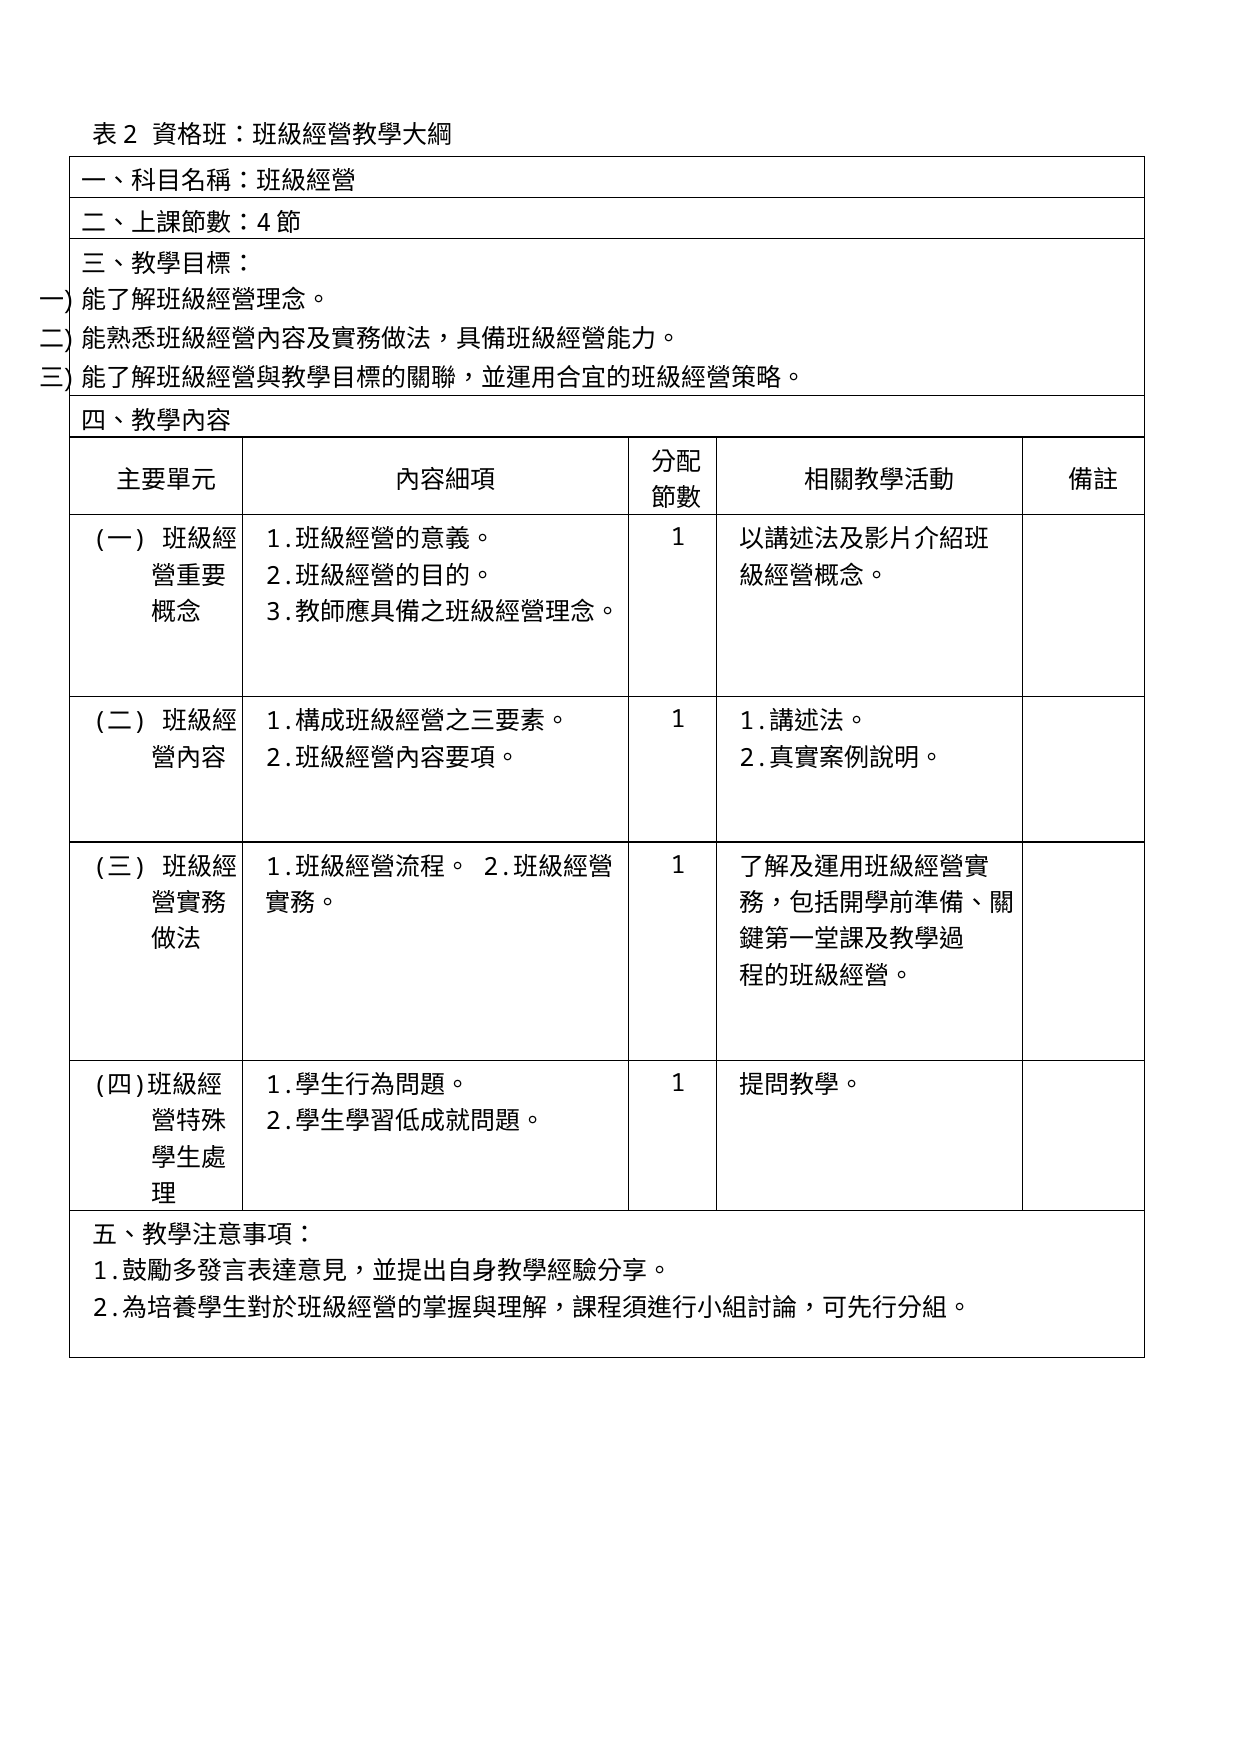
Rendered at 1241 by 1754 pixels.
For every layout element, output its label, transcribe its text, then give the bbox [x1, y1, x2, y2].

table_cell 主要單元 [70, 438, 242, 514]
table_cell [1023, 843, 1144, 1059]
table_cell 1.講述法。 2.真實案例說明。 [717, 697, 1022, 841]
table_cell 內容細項 [243, 438, 628, 514]
table_cell 1 [629, 697, 716, 841]
table_cell 三、教學目標： 能了解班級經營理念。 能熟悉班級經營內容及實務做法，具備班級經營能力。 能了解班級經營與教學目標的關聯，並運用合宜的班級經營策略。 [70, 239, 1144, 395]
table_cell 相關教學活動 [717, 438, 1022, 514]
table_cell 1.班級經營流程。 2.班級經營實務。 [243, 843, 628, 1059]
table_cell [1023, 697, 1144, 841]
table_cell 1 [629, 515, 716, 696]
table_cell (一) 班級經營重要概念 [70, 515, 242, 696]
table_cell 了解及運用班級經營實務，包括開學前準備、關鍵第一堂課及教學過 程的班級經營。 [717, 843, 1022, 1059]
table_cell 1.學生行為問題。 2.學生學習低成就問題。 [243, 1061, 628, 1209]
table_header 一、科目名稱：班級經營 [70, 157, 1144, 197]
table_cell 以講述法及影片介紹班 級經營概念。 [717, 515, 1022, 696]
table_cell [1023, 515, 1144, 696]
table_cell (二) 班級經營內容 [70, 697, 242, 841]
table_cell 提問教學。 [717, 1061, 1022, 1209]
table_cell 1 [629, 1061, 716, 1209]
table_cell 二、上課節數：4節 [70, 198, 1144, 238]
table_cell 五、教學注意事項： 1.鼓勵多發言表達意見，並提出自身教學經驗分享。 2.為培養學生對於班級經營的掌握與理解，課程須進行小組討論，可先行分組。 [70, 1211, 1144, 1357]
table_cell 分配 節數 [629, 438, 716, 514]
table_cell 1.構成班級經營之三要素。 2.班級經營內容要項。 [243, 697, 628, 841]
table_cell 備註 [1023, 438, 1144, 514]
table_cell (四)班級經營特殊學生處理 [70, 1061, 242, 1209]
table_cell (三) 班級經營實務做法 [70, 843, 242, 1059]
table_cell [1023, 1061, 1144, 1209]
table_cell 1 [629, 843, 716, 1059]
table_cell 四、教學內容 [70, 396, 1144, 436]
table_cell 1.班級經營的意義。 2.班級經營的目的。 3.教師應具備之班級經營理念。 [243, 515, 628, 696]
text 表2 資格班：班級經營教學大綱 [92, 114, 1165, 150]
